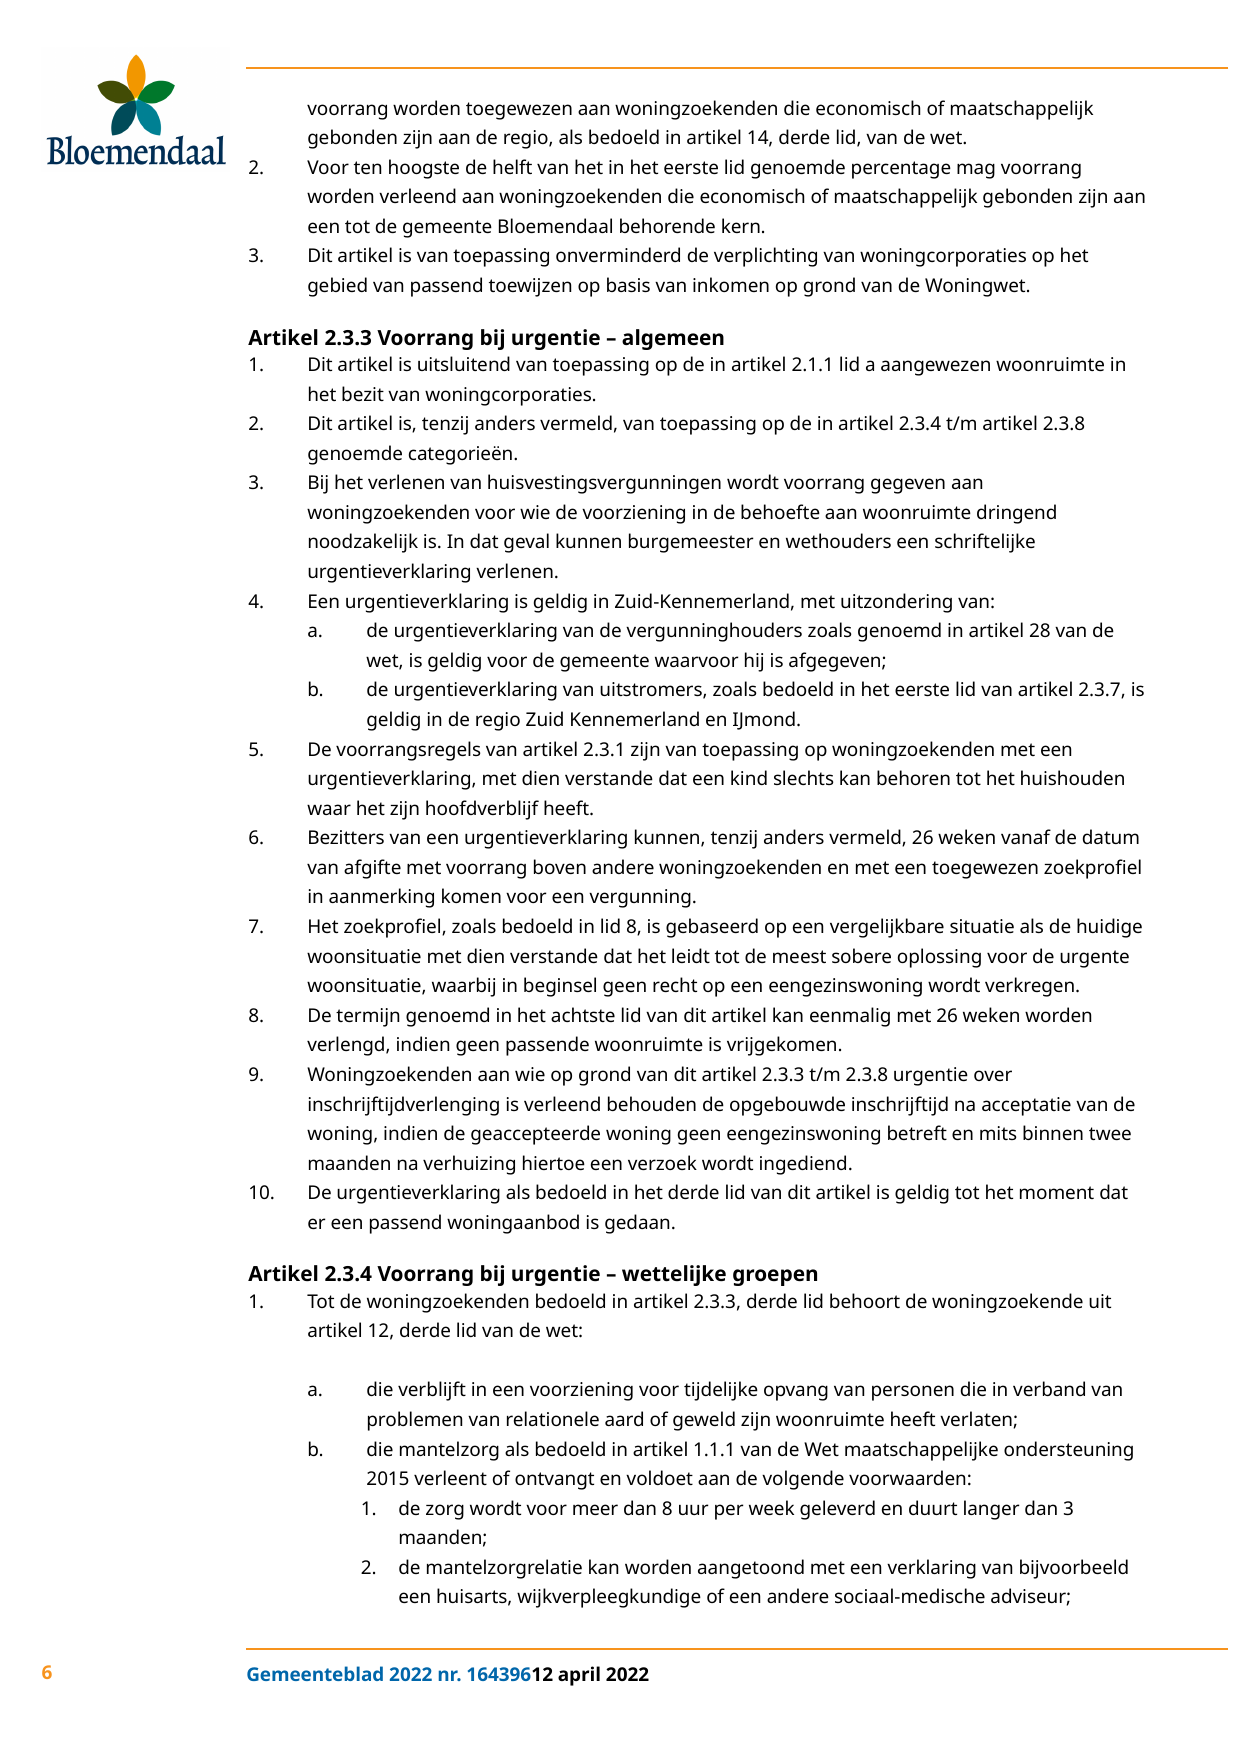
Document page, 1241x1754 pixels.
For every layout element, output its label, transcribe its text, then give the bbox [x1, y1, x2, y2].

list die mantelzorg als bedoeld in artikel 1.1.1 van de Wet maatschappelijke ondersteuning 2015 verleent of ontvangt en voldoet aan de volgende voorwaarden: [307, 1436, 1152, 1491]
text Artikel 2.3.3 Voorrang bij urgentie – algemeen [248, 323, 1152, 351]
list Woningzoekenden aan wie op grond van dit artikel 2.3.3 t/m 2.3.8 urgentie over inschrijftijdverlenging is verleend behouden de opgebouwde inschrijftijd na acceptatie van de woning, indien de geaccepteerde woning geen eengezinswoning betreft en mits binnen twee maanden na verhuizing hiertoe een verzoek wordt ingediend. [248, 1061, 1152, 1176]
list Een urgentieverklaring is geldig in Zuid-Kennemerland, met uitzondering van: [248, 588, 1152, 613]
list Dit artikel is uitsluitend van toepassing op de in artikel 2.1.1 lid a aangewezen woonruimte in het bezit van woningcorporaties. [248, 351, 1152, 406]
list Dit artikel is van toepassing onverminderd de verplichting van woningcorporaties op het gebied van passend toewijzen op basis van inkomen op grond van de Woningwet. [248, 243, 1152, 298]
list Bij het verlenen van huisvestingsvergunningen wordt voorrang gegeven aan woningzoekenden voor wie de voorziening in de behoefte aan woonruimte dringend noodzakelijk is. In dat geval kunnen burgemeester en wethouders een schriftelijke urgentieverklaring verlenen. [248, 469, 1152, 584]
list Tot de woningzoekenden bedoeld in artikel 2.3.3, derde lid behoort de woningzoekende uit artikel 12, derde lid van de wet: [248, 1288, 1152, 1343]
list de urgentieverklaring van de vergunninghouders zoals genoemd in artikel 28 van de wet, is geldig voor de gemeente waarvoor hij is afgegeven; [307, 617, 1152, 673]
list voorrang worden toegewezen aan woningzoekenden die economisch of maatschappelijk gebonden zijn aan de regio, als bedoeld in artikel 14, derde lid, van de wet. [248, 95, 1152, 150]
list de zorg wordt voor meer dan 8 uur per week geleverd en duurt langer dan 3 maanden; [361, 1495, 1152, 1550]
list Voor ten hoogste de helft van het in het eerste lid genoemde percentage mag voorrang worden verleend aan woningzoekenden die economisch of maatschappelijk gebonden zijn aan een tot de gemeente Bloemendaal behorende kern. [248, 154, 1152, 239]
list die verblijft in een voorziening voor tijdelijke opvang van personen die in verband van problemen van relationele aard of geweld zijn woonruimte heeft verlaten; [307, 1377, 1152, 1432]
list Dit artikel is, tenzij anders vermeld, van toepassing op de in artikel 2.3.4 t/m artikel 2.3.8 genoemde categorieën. [248, 410, 1152, 466]
list de urgentieverklaring van uitstromers, zoals bedoeld in het eerste lid van artikel 2.3.7, is geldig in de regio Zuid Kennemerland en IJmond. [307, 677, 1152, 732]
picture [41, 47, 231, 172]
text Artikel 2.3.4 Voorrang bij urgentie – wettelijke groepen [248, 1259, 1152, 1288]
list de mantelzorgrelatie kan worden aangetoond met een verklaring van bijvoorbeeld een huisarts, wijkverpleegkundige of een andere sociaal-medische adviseur; [361, 1554, 1152, 1609]
list De urgentieverklaring als bedoeld in het derde lid van dit artikel is geldig tot het moment dat er een passend woningaanbod is gedaan. [248, 1179, 1152, 1235]
list De voorrangsregels van artikel 2.3.1 zijn van toepassing op woningzoekenden met een urgentieverklaring, met dien verstande dat een kind slechts kan behoren tot het huishouden waar het zijn hoofdverblijf heeft. [248, 736, 1152, 821]
list Het zoekprofiel, zoals bedoeld in lid 8, is gebaseerd op een vergelijkbare situatie als de huidige woonsituatie met dien verstande dat het leidt tot de meest sobere oplossing voor de urgente woonsituatie, waarbij in beginsel geen recht op een eengezinswoning wordt verkregen. [248, 913, 1152, 998]
list Bezitters van een urgentieverklaring kunnen, tenzij anders vermeld, 26 weken vanaf de datum van afgifte met voorrang boven andere woningzoekenden en met een toegewezen zoekprofiel in aanmerking komen voor een vergunning. [248, 824, 1152, 909]
list De termijn genoemd in het achtste lid van dit artikel kan eenmalig met 26 weken worden verlengd, indien geen passende woonruimte is vrijgekomen. [248, 1002, 1152, 1057]
